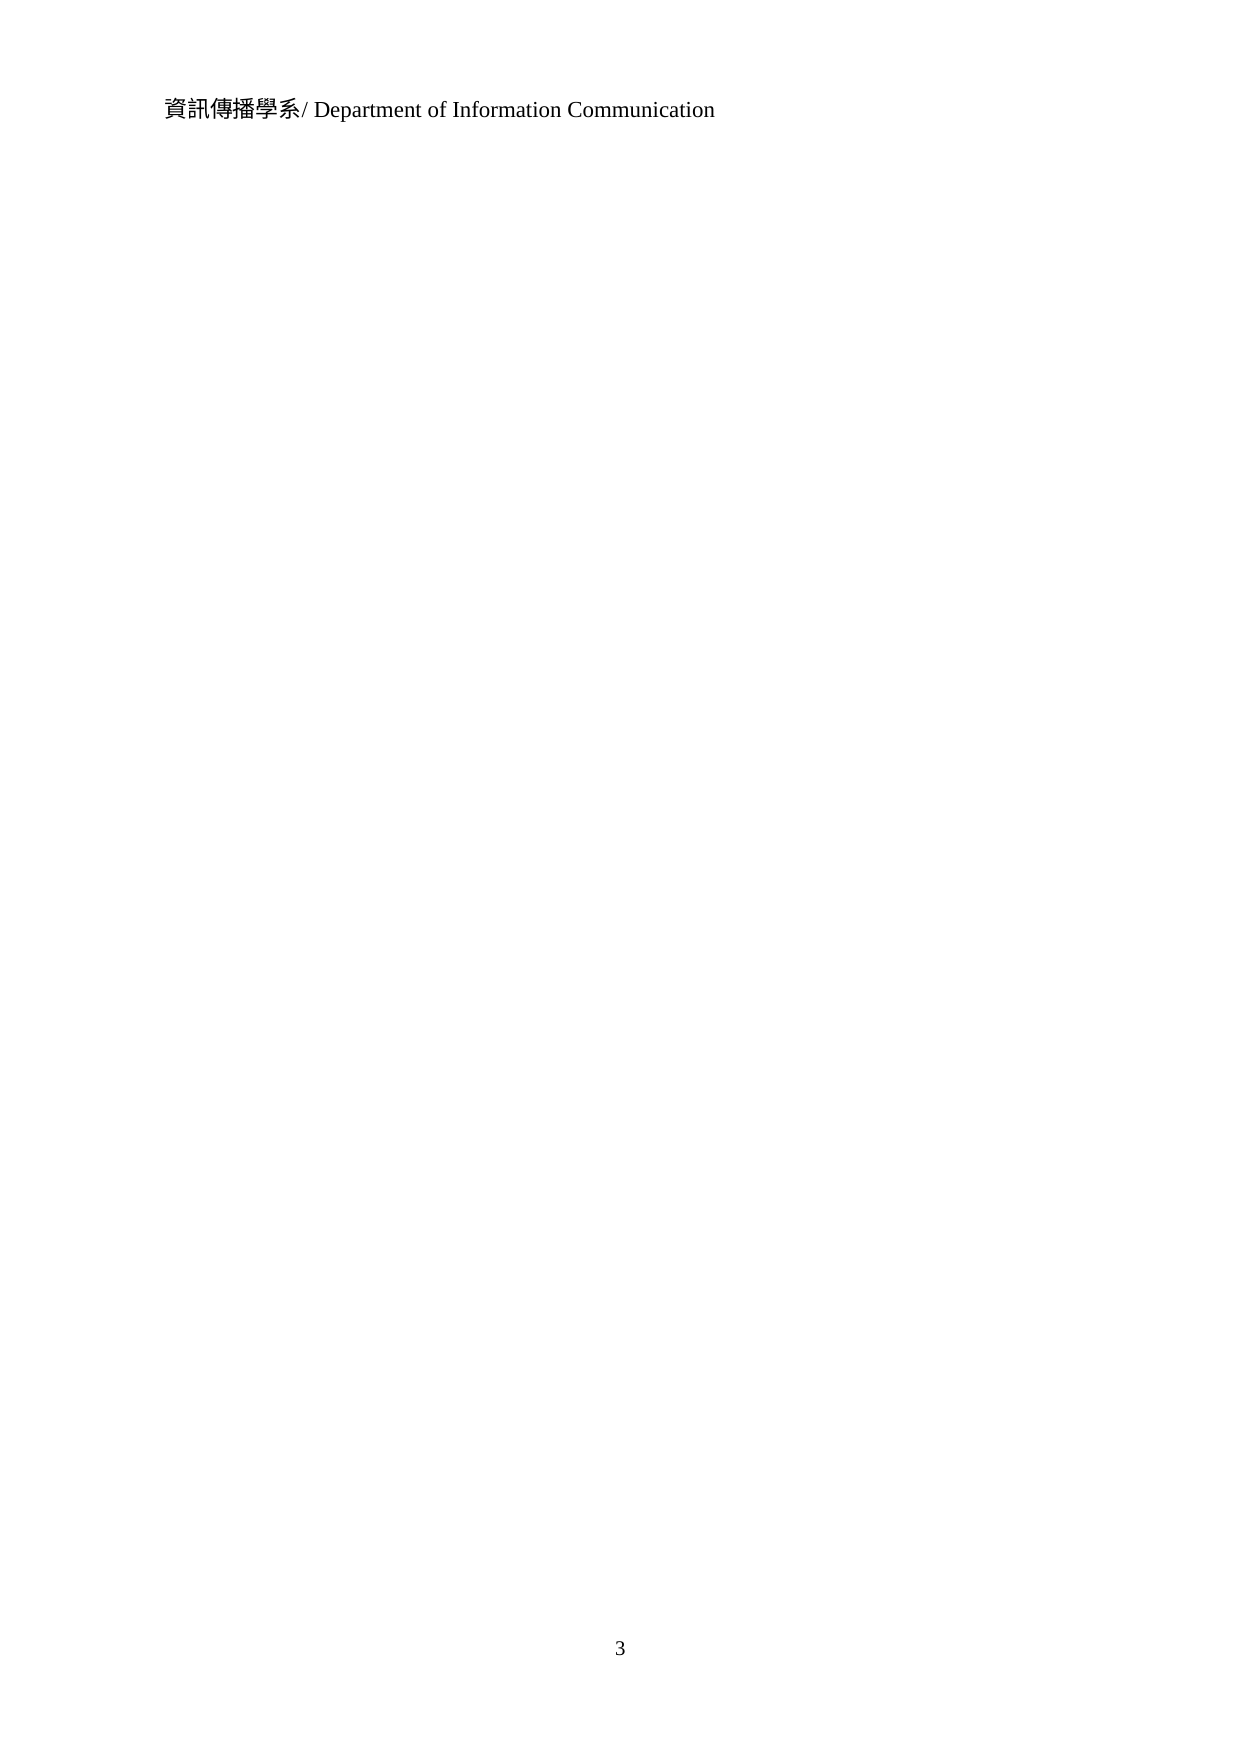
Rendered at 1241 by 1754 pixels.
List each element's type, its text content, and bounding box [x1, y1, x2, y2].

text 資訊傳播學系/ Department of Information Communication [118, 66, 1122, 129]
